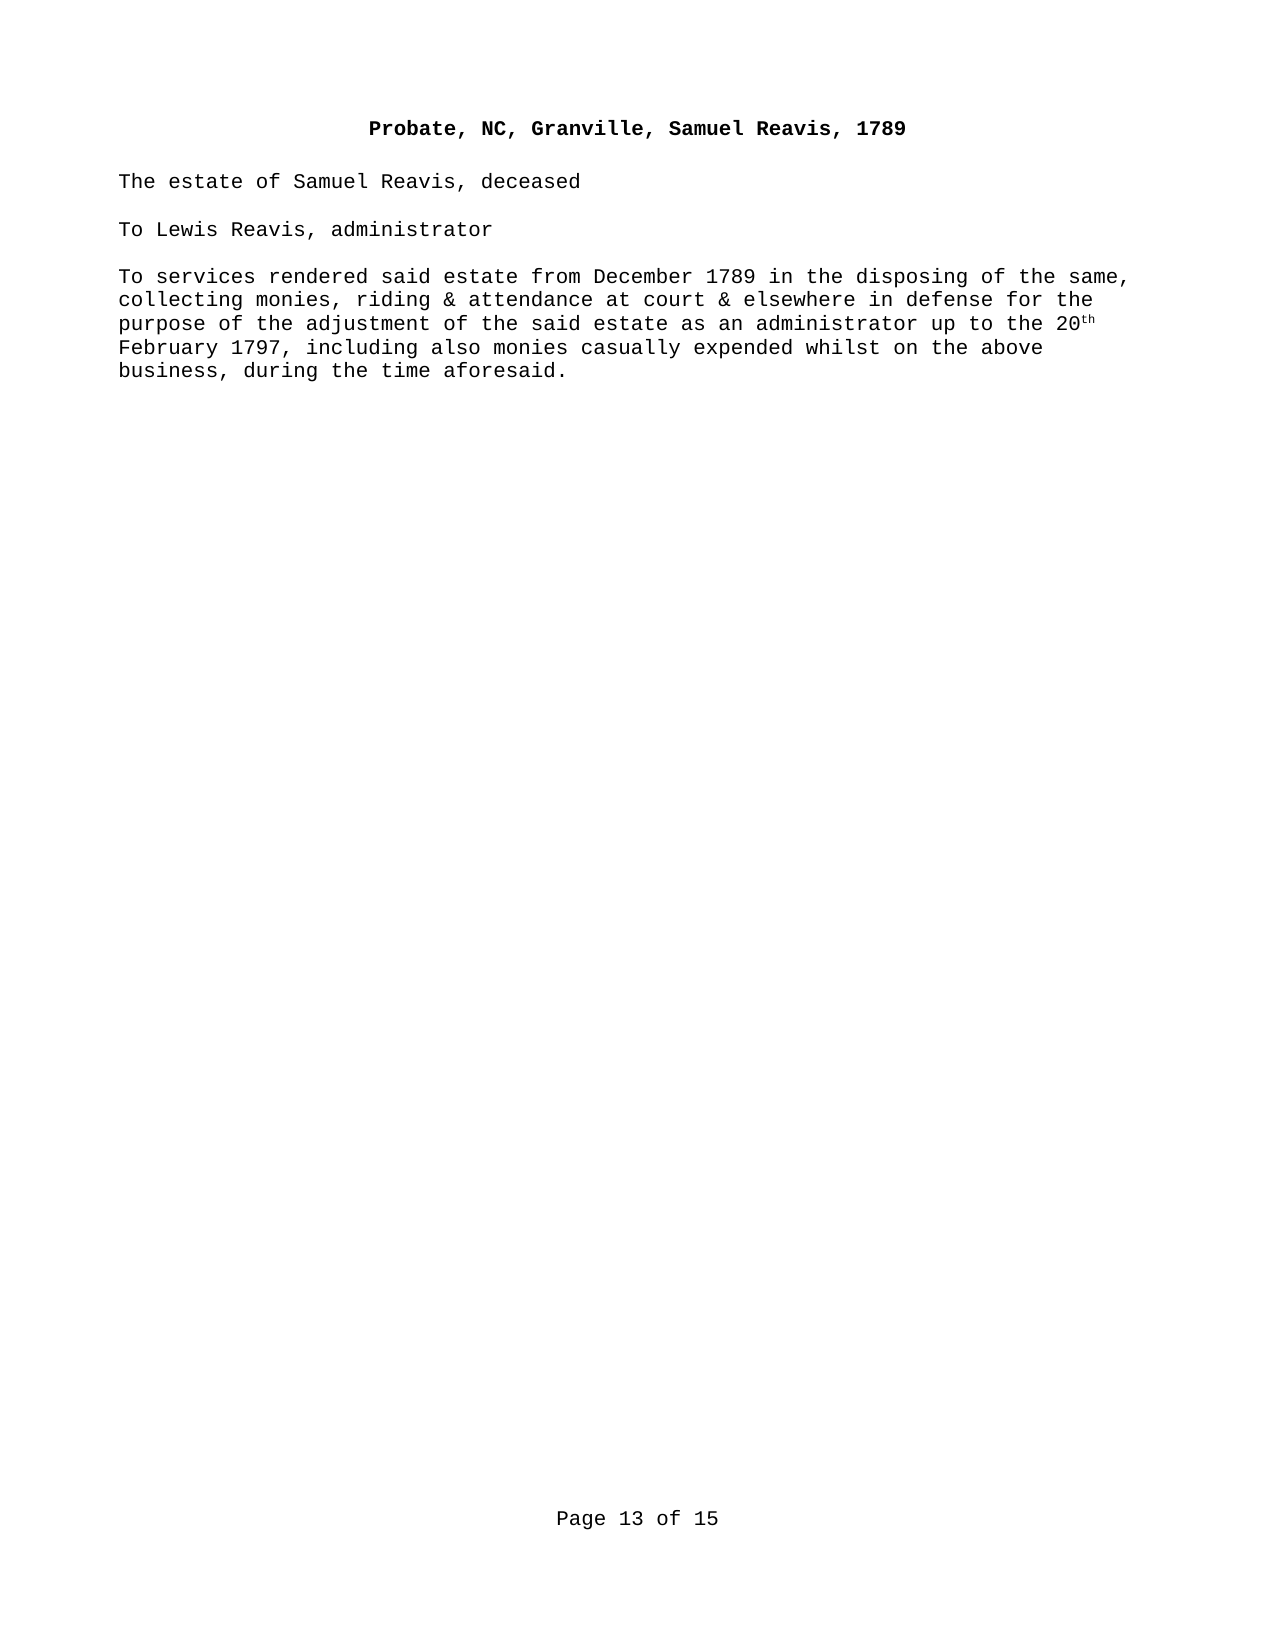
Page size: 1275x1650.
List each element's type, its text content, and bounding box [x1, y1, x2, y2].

text To Lewis Reavis, administrator [118, 218, 1157, 242]
text To services rendered said estate from December 1789 in the disposing of the same, collecting monies, riding & attendance at court & elsewhere in defense for the purpose of the adjustment of the said estate as an administrator up to the 20th February 1797, including also monies casually expended whilst on the above business, during the time aforesaid. [118, 266, 1157, 384]
text The estate of Samuel Reavis, deceased [118, 171, 1157, 195]
